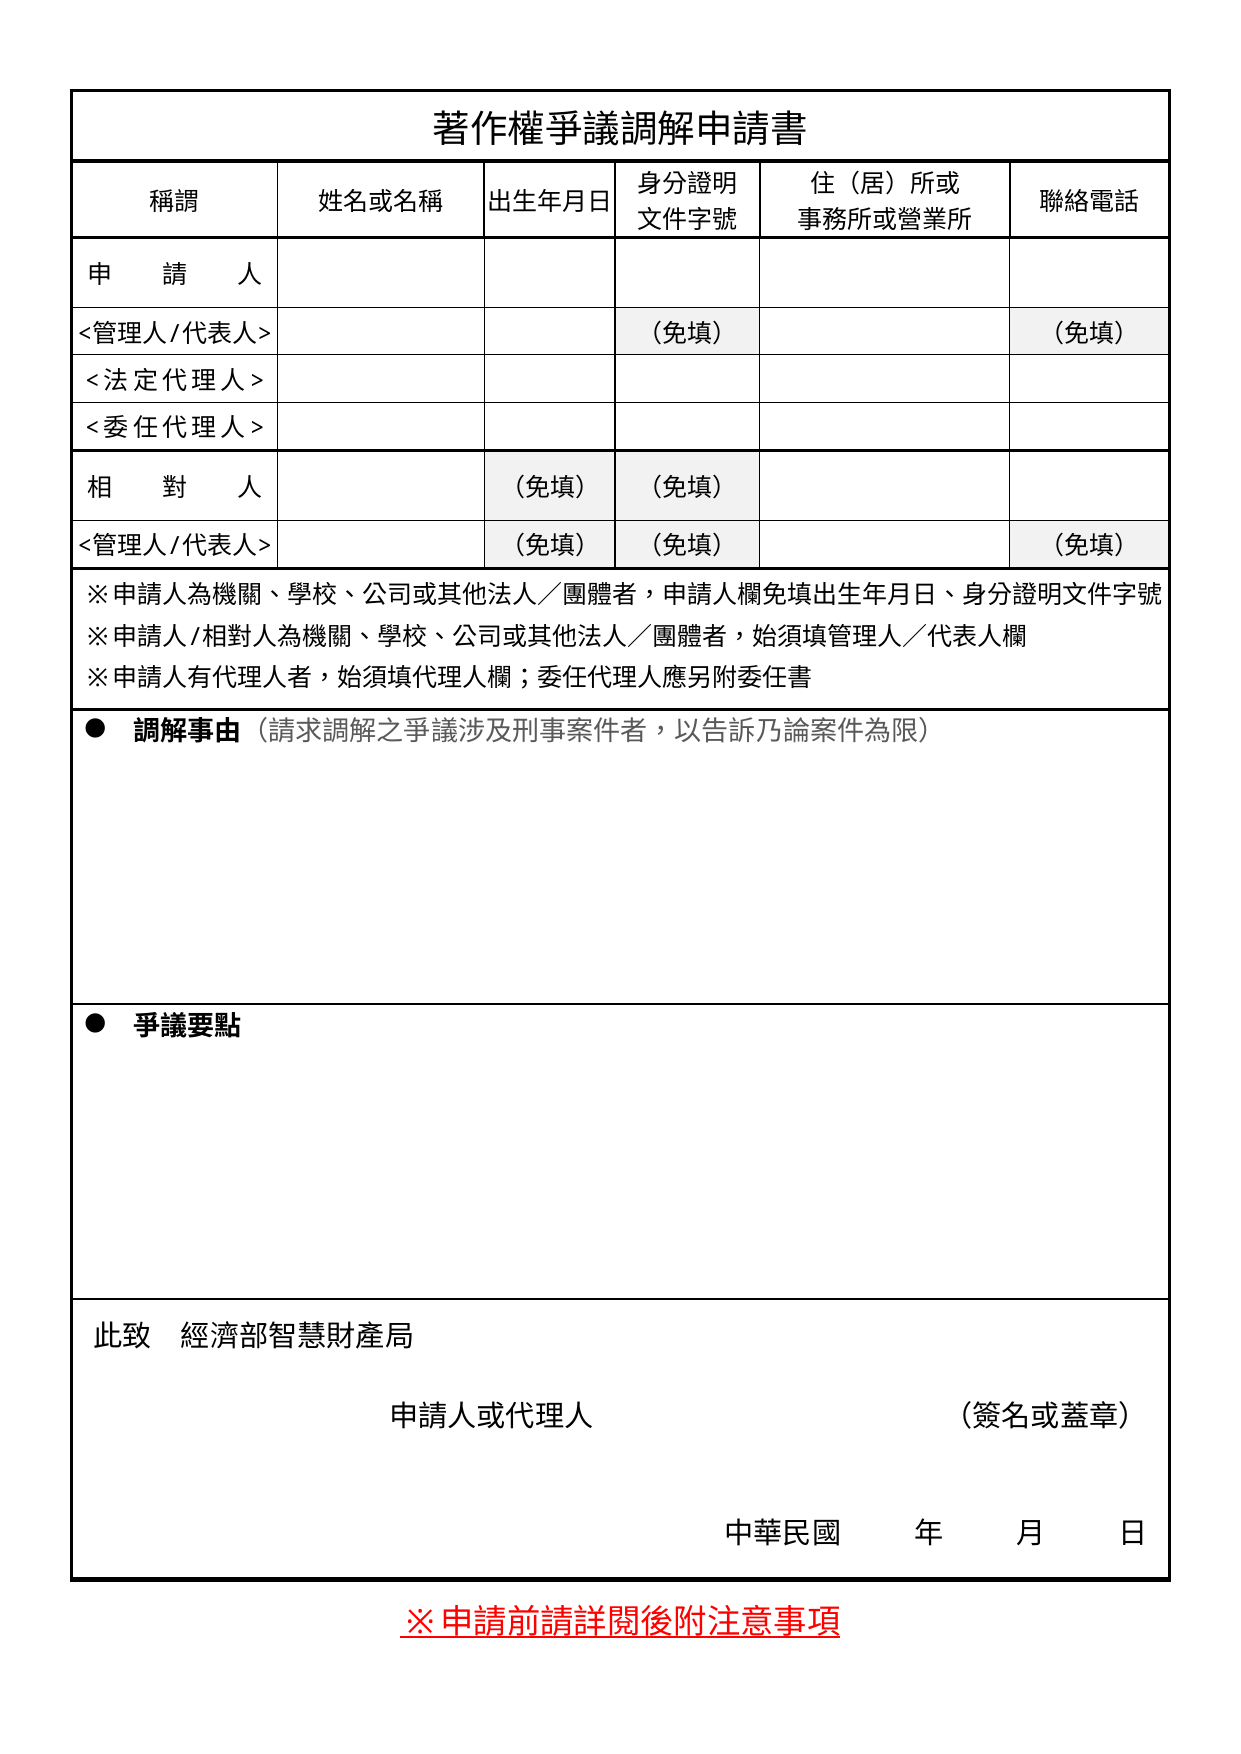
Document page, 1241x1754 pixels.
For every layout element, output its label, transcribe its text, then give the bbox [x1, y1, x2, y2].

table_cell 此致 經濟部智慧財產局 申請人或代理人 （簽名或蓋章） 中華民國 年 月 日 [73, 1300, 1168, 1577]
table_cell （免填） [485, 452, 614, 520]
table_cell <法定代理人> [73, 355, 277, 402]
table_cell 聯絡電話 [1011, 163, 1168, 236]
table_cell [760, 355, 1009, 402]
table_cell <管理人/代表人> [73, 521, 277, 567]
table_cell [616, 239, 759, 307]
table_cell [760, 239, 1009, 307]
table_cell （免填） [1010, 521, 1168, 567]
table_cell [760, 452, 1009, 520]
table_cell （免填） [616, 521, 759, 567]
table_cell [485, 239, 614, 307]
table_cell [485, 403, 614, 449]
table_cell （免填） [1010, 308, 1168, 354]
table_cell [278, 452, 484, 520]
table_cell [278, 239, 484, 307]
table_cell [616, 403, 759, 449]
table_cell [760, 308, 1009, 354]
table_cell [760, 403, 1009, 449]
table_cell [1010, 403, 1168, 449]
table_header 著作權爭議調解申請書 [73, 92, 1168, 159]
text ※申請前請詳閱後附注意事項 [103, 1594, 1137, 1643]
table_cell <管理人/代表人> [73, 308, 277, 354]
table_cell [616, 355, 759, 402]
table_cell 住（居）所或 事務所或營業所 [761, 163, 1009, 236]
table_cell （免填） [616, 452, 759, 520]
table_cell [760, 521, 1009, 567]
table_cell 姓名或名稱 [278, 163, 483, 236]
table_cell 相對人 [73, 452, 277, 520]
table_cell （免填） [485, 521, 614, 567]
table_cell [1010, 452, 1168, 520]
table_cell [485, 308, 614, 354]
table_cell 稱謂 [73, 163, 277, 236]
table_cell [1010, 355, 1168, 402]
table_cell 身分證明 文件字號 [616, 163, 759, 236]
table_cell ※申請人為機關、學校、公司或其他法人／團體者，申請人欄免填出生年月日、身分證明文件字號 ※申請人/相對人為機關、學校、公司或其他法人／團體者，始須填管理人／代表人欄 ※申請人有代理人者，始須填代理人欄；委任代理人應另附委任書 [73, 570, 1168, 708]
table_cell 調解事由（請求調解之爭議涉及刑事案件者，以告訴乃論案件為限） [73, 711, 1168, 1003]
table_cell [278, 355, 484, 402]
table_cell [278, 521, 484, 567]
table_cell 出生年月日 [485, 163, 614, 236]
table_cell 申請人 [73, 239, 277, 307]
table_cell 爭議要點 [73, 1005, 1168, 1298]
table_cell [278, 308, 484, 354]
table_cell [1010, 239, 1168, 307]
table_cell [485, 355, 614, 402]
table_cell [278, 403, 484, 449]
table_cell <委任代理人> [73, 403, 277, 449]
table_cell （免填） [616, 308, 759, 354]
